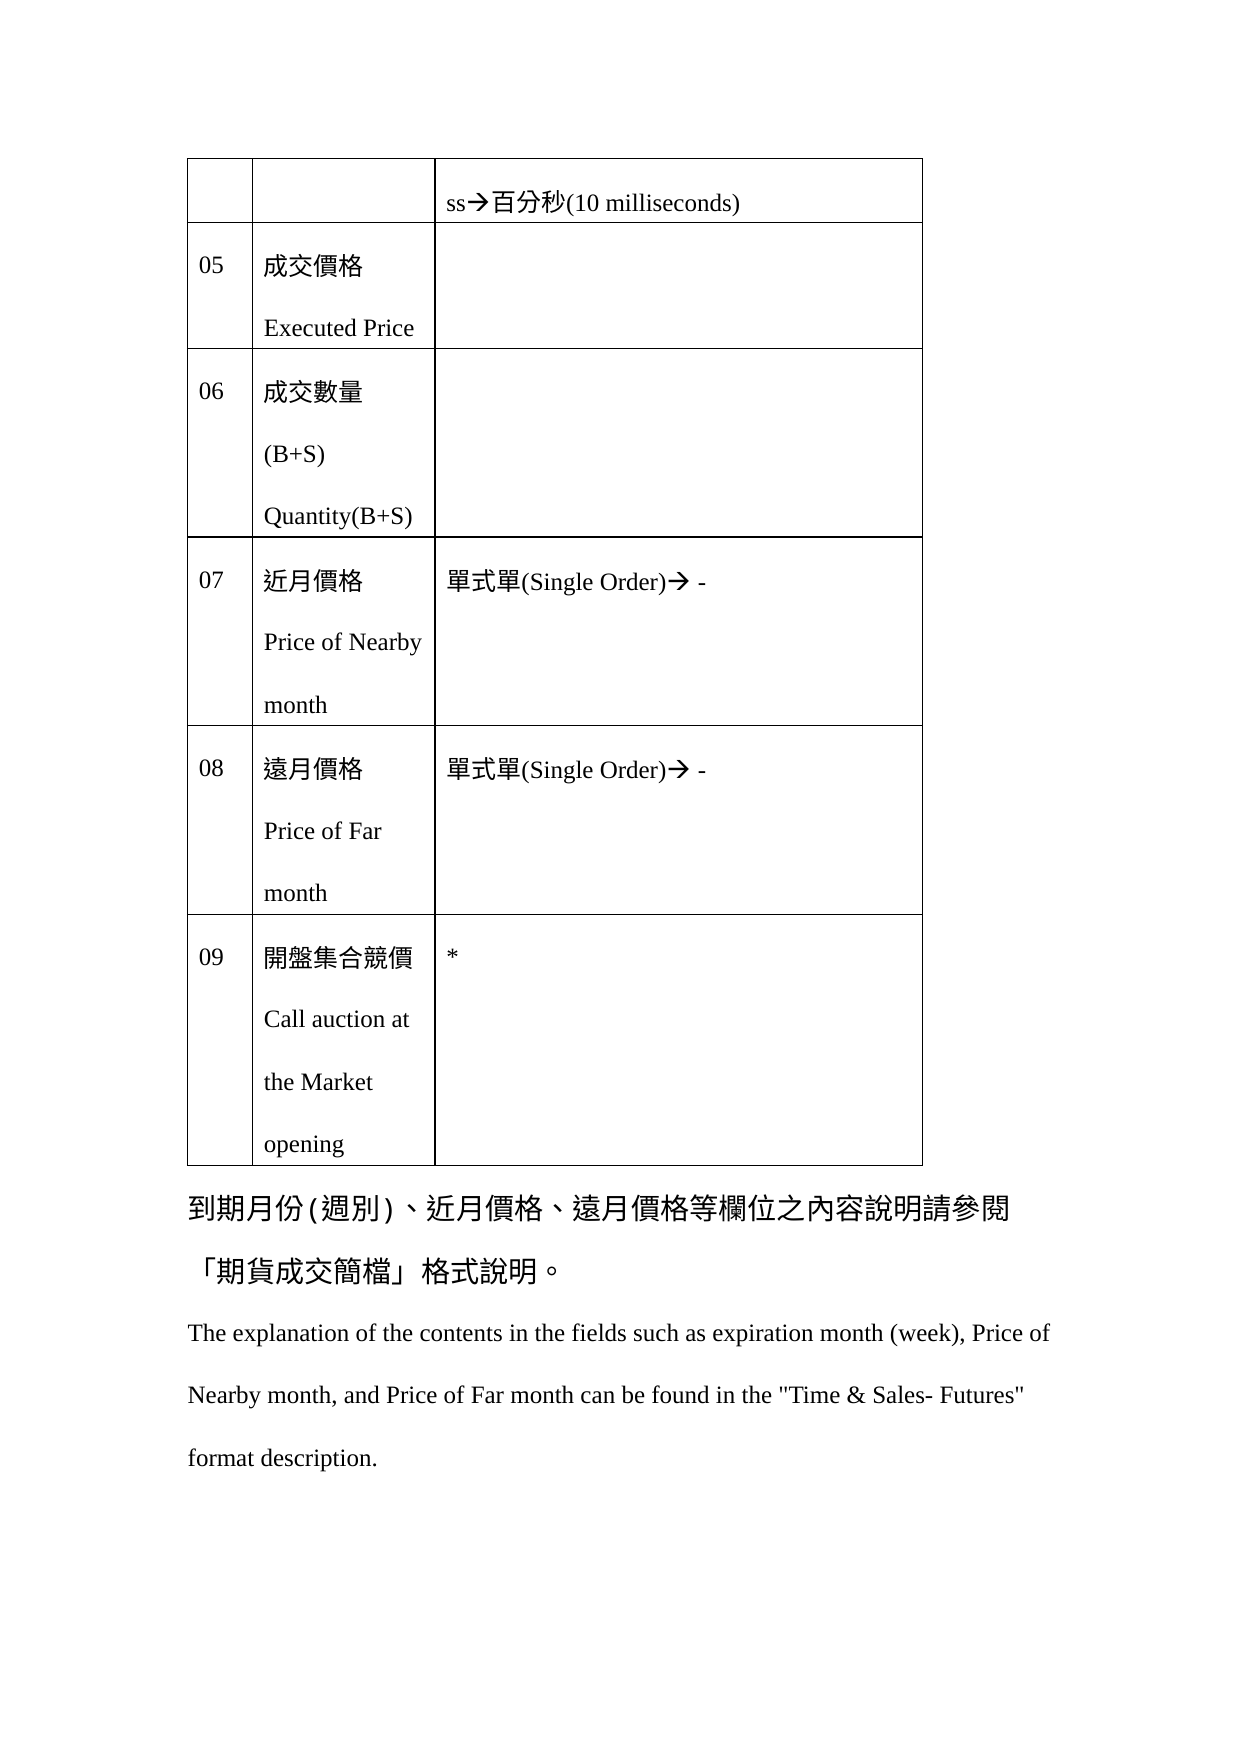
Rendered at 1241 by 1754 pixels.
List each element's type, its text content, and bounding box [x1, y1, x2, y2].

table_cell 08 [188, 726, 252, 913]
table_cell 開盤集合競價 Call auction at the Market opening [253, 915, 434, 1164]
table_cell 單式單(Single Order) - [436, 538, 922, 725]
table_cell 成交價格 Executed Price [253, 223, 434, 348]
table_cell 06 [188, 349, 252, 536]
text 到期月份(週別)、近月價格、遠月價格等欄位之內容說明請參閱「期貨成交簡檔」格式說明。 [187, 1166, 1053, 1291]
table_cell 單式單(Single Order) - [436, 726, 922, 913]
table_cell 07 [188, 538, 252, 725]
text The explanation of the contents in the fields such as expiration month (week), Price of Nearby month, and Price of Far month can be found in the "Time & Sales- Futures" format description. [187, 1291, 1053, 1478]
table_cell [436, 223, 922, 348]
table_cell 05 [188, 223, 252, 348]
table_cell [253, 159, 434, 222]
table_cell ss百分秒(10 milliseconds) [436, 159, 922, 222]
table_cell 遠月價格 Price of Far month [253, 726, 434, 913]
table_cell 近月價格 Price of Nearby month [253, 538, 434, 725]
table_cell 09 [188, 915, 252, 1164]
table_cell * [436, 915, 922, 1164]
table_cell [436, 349, 922, 536]
table_cell [188, 159, 252, 222]
table_cell 成交數量(B+S) Quantity(B+S) [253, 349, 434, 536]
